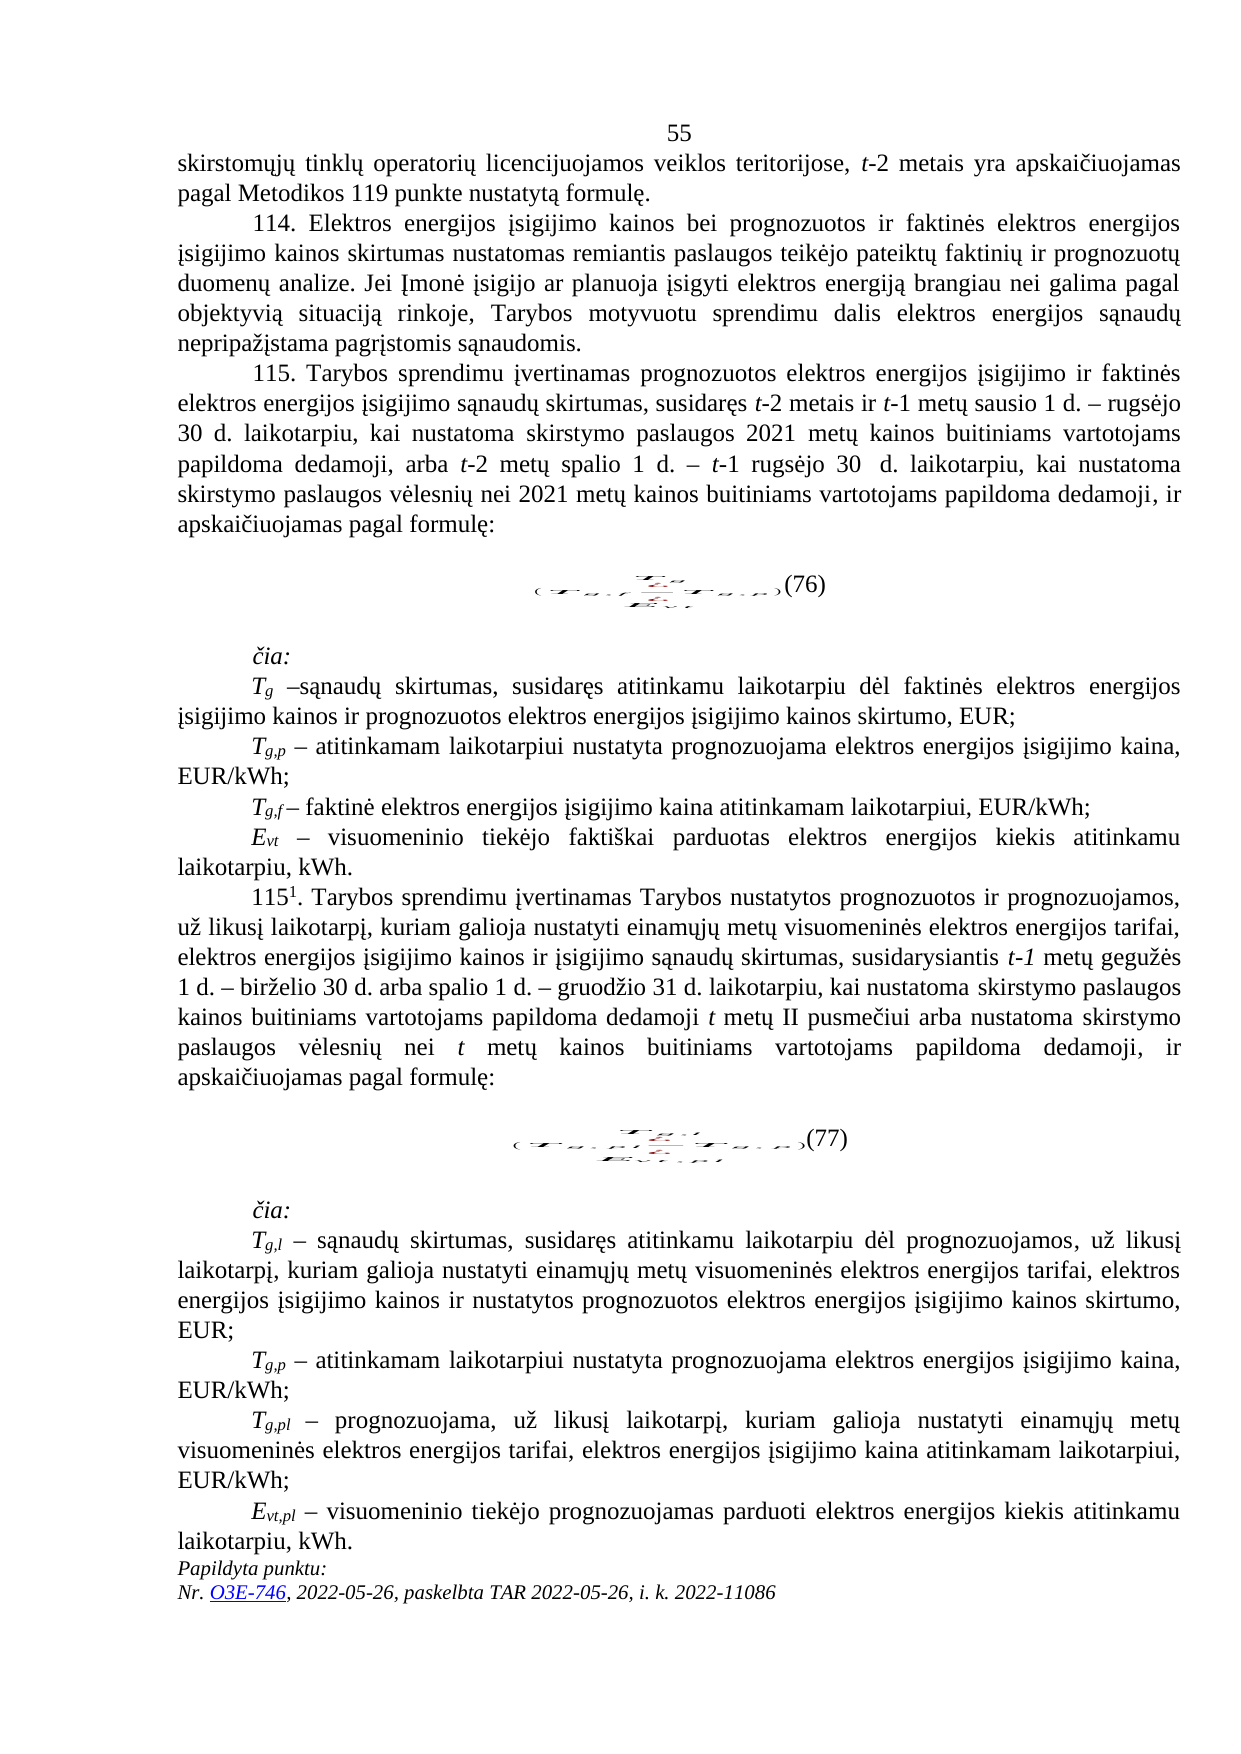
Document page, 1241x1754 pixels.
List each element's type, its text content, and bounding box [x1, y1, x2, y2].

text Tg,f – faktinė elektros energijos įsigijimo kaina atitinkamam laikotarpiui, EUR/kWh; [177, 792, 1181, 820]
text (76) [177, 569, 1181, 609]
text Tg,pl – prognozuojama, už likusį laikotarpį, kuriam galioja nustatyti einamųjų metų visuomeninės elektros energijos tarifai, elektros energijos įsigijimo kaina atitinkamam laikotarpiui, EUR/kWh; [177, 1405, 1181, 1494]
text 114. Elektros energijos įsigijimo kainos bei prognozuotos ir faktinės elektros energijos įsigijimo kainos skirtumas nustatomas remiantis paslaugos teikėjo pateiktų faktinių ir prognozuotų duomenų analize. Jei Įmonė įsigijo ar planuoja įsigyti elektros energiją brangiau nei galima pagal objektyvią situaciją rinkoje, Tarybos motyvuotu sprendimu dalis elektros energijos sąnaudų nepripažįstama pagrįstomis sąnaudomis. [177, 208, 1181, 357]
text 115. Tarybos sprendimu įvertinamas prognozuotos elektros energijos įsigijimo ir faktinės elektros energijos įsigijimo sąnaudų skirtumas, susidaręs t-2 metais ir t-1 metų sausio 1 d. – rugsėjo 30 d. laikotarpiu, kai nustatoma skirstymo paslaugos 2021 metų kainos buitiniams vartotojams papildoma dedamoji, arba t-2 metų spalio 1 d. – t-1 rugsėjo 30 d. laikotarpiu, kai nustatoma skirstymo paslaugos vėlesnių nei 2021 metų kainos buitiniams vartotojams papildoma dedamoji, ir apskaičiuojamas pagal formulę: [177, 358, 1181, 538]
text čia: [177, 641, 1181, 670]
text Tg,p – atitinkamam laikotarpiui nustatyta prognozuojama elektros energijos įsigijimo kaina, EUR/kWh; [177, 1345, 1181, 1404]
text (77) [177, 1123, 1181, 1163]
text Tg –sąnaudų skirtumas, susidaręs atitinkamu laikotarpiu dėl faktinės elektros energijos įsigijimo kainos ir prognozuotos elektros energijos įsigijimo kainos skirtumo, EUR; [177, 671, 1181, 730]
text čia: [177, 1195, 1181, 1223]
text Tg,p – atitinkamam laikotarpiui nustatyta prognozuojama elektros energijos įsigijimo kaina, EUR/kWh; [177, 731, 1181, 790]
text Papildyta punktu: [177, 1556, 1181, 1580]
text 1151. Tarybos sprendimu įvertinamas Tarybos nustatytos prognozuotos ir prognozuojamos, už likusį laikotarpį, kuriam galioja nustatyti einamųjų metų visuomeninės elektros energijos tarifai, elektros energijos įsigijimo kainos ir įsigijimo sąnaudų skirtumas, susidarysiantis t-1 metų gegužės 1 d. – birželio 30 d. arba spalio 1 d. – gruodžio 31 d. laikotarpiu, kai nustatoma skirstymo paslaugos kainos buitiniams vartotojams papildoma dedamoji t metų II pusmečiui arba nustatoma skirstymo paslaugos vėlesnių nei t metų kainos buitiniams vartotojams papildoma dedamoji, ir apskaičiuojamas pagal formulę: [177, 882, 1181, 1091]
text Evt,pl – visuomeninio tiekėjo prognozuojamas parduoti elektros energijos kiekis atitinkamu laikotarpiu, kWh. [177, 1496, 1181, 1554]
text Nr. O3E-746, 2022-05-26, paskelbta TAR 2022-05-26, i. k. 2022-11086 [177, 1580, 1181, 1604]
text Tg,l – sąnaudų skirtumas, susidaręs atitinkamu laikotarpiu dėl prognozuojamos, už likusį laikotarpį, kuriam galioja nustatyti einamųjų metų visuomeninės elektros energijos tarifai, elektros energijos įsigijimo kainos ir nustatytos prognozuotos elektros energijos įsigijimo kainos skirtumo, EUR; [177, 1225, 1181, 1344]
text skirstomųjų tinklų operatorių licencijuojamos veiklos teritorijose, t-2 metais yra apskaičiuojamas pagal Metodikos 119 punkte nustatytą formulę. [177, 148, 1181, 206]
text Evt – visuomeninio tiekėjo faktiškai parduotas elektros energijos kiekis atitinkamu laikotarpiu, kWh. [177, 822, 1181, 881]
